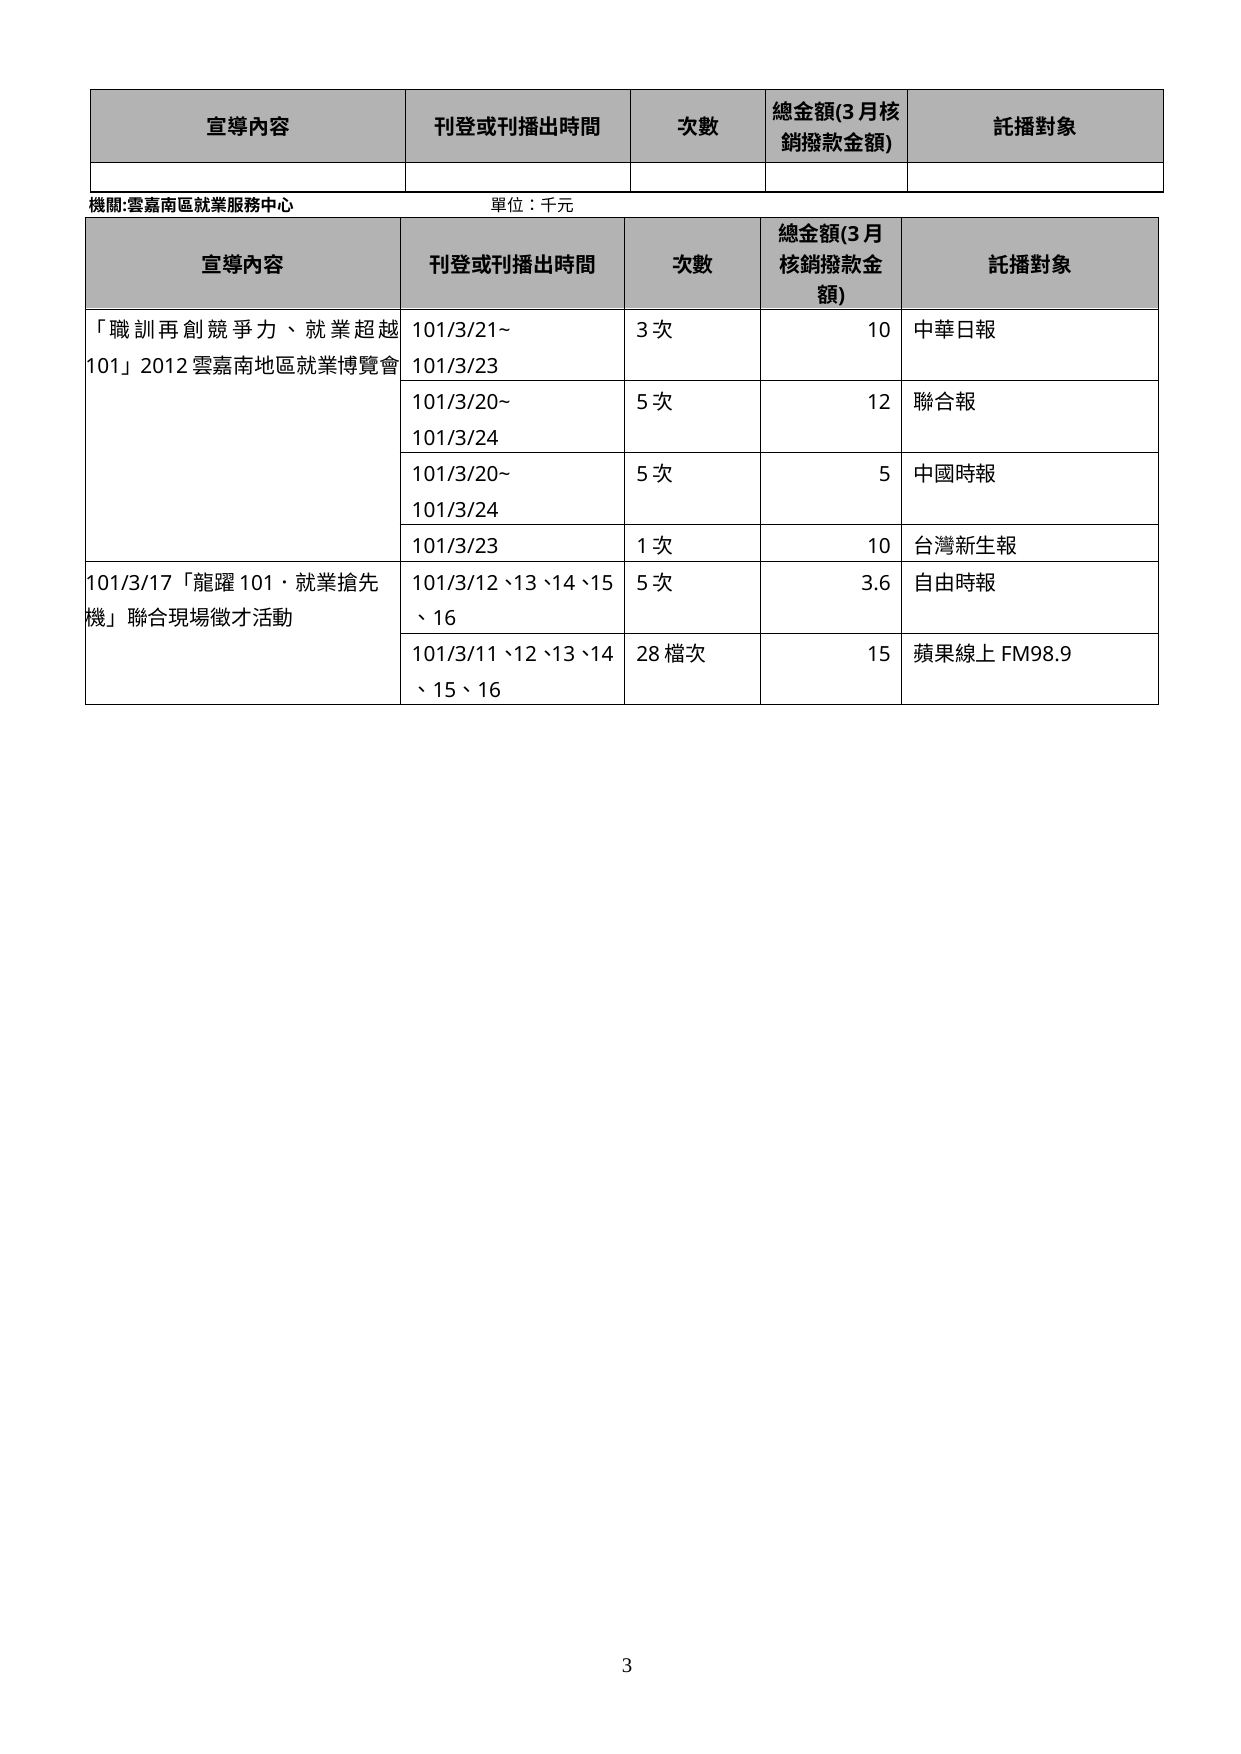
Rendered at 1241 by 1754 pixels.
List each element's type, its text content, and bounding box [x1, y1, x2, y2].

table_cell 101/3/20~ 101/3/24 [401, 381, 624, 452]
table_cell 5次 [625, 453, 760, 524]
table_cell 101/3/11、12、13、14、15、16 [401, 634, 624, 704]
table_cell 10 [761, 310, 901, 380]
table_cell 5次 [625, 381, 760, 452]
table_header 總金額(3月核銷撥款金額) [766, 90, 907, 162]
table_cell 聯合報 [902, 381, 1158, 452]
text 機關:雲嘉南區就業服務中心 單位：千元 [89, 192, 1165, 217]
table_cell [631, 163, 765, 191]
table_cell 蘋果線上FM98.9 [902, 634, 1158, 704]
table_header 刊登或刊播出時間 [406, 90, 630, 162]
table_cell 28檔次 [625, 634, 760, 704]
table_cell 101/3/20~ 101/3/24 [401, 453, 624, 524]
table_cell 自由時報 [902, 562, 1158, 632]
table_cell 101/3/21~ 101/3/23 [401, 310, 624, 380]
table_cell 12 [761, 381, 901, 452]
table_cell 「職訓再創競爭力、就業超越101」2012雲嘉南地區就業博覽會 [86, 310, 400, 561]
table_cell 1次 [625, 525, 760, 561]
table_header 刊登或刊播出時間 [401, 218, 624, 308]
table_cell [406, 163, 630, 191]
table_cell [908, 163, 1163, 191]
table_cell 101/3/23 [401, 525, 624, 561]
table_cell 中國時報 [902, 453, 1158, 524]
table_cell 5 [761, 453, 901, 524]
table_cell 3次 [625, 310, 760, 380]
table_cell 中華日報 [902, 310, 1158, 380]
table_cell 15 [761, 634, 901, 704]
table_cell [766, 163, 907, 191]
table_header 託播對象 [908, 90, 1163, 162]
table_header 宣導內容 [86, 218, 400, 308]
table_header 次數 [625, 218, 760, 308]
table_cell 101/3/17「龍躍101．就業搶先機」聯合現場徵才活動 [86, 562, 400, 704]
table_header 次數 [631, 90, 765, 162]
table_cell 5次 [625, 562, 760, 632]
table_cell 10 [761, 525, 901, 561]
table_cell 3.6 [761, 562, 901, 632]
table_header 託播對象 [902, 218, 1158, 308]
table_cell 台灣新生報 [902, 525, 1158, 561]
table_header 宣導內容 [91, 90, 405, 162]
table_cell 101/3/12、13、14、15、16 [401, 562, 624, 632]
table_cell [91, 163, 405, 191]
table_header 總金額(3月核銷撥款金額) [761, 218, 901, 308]
